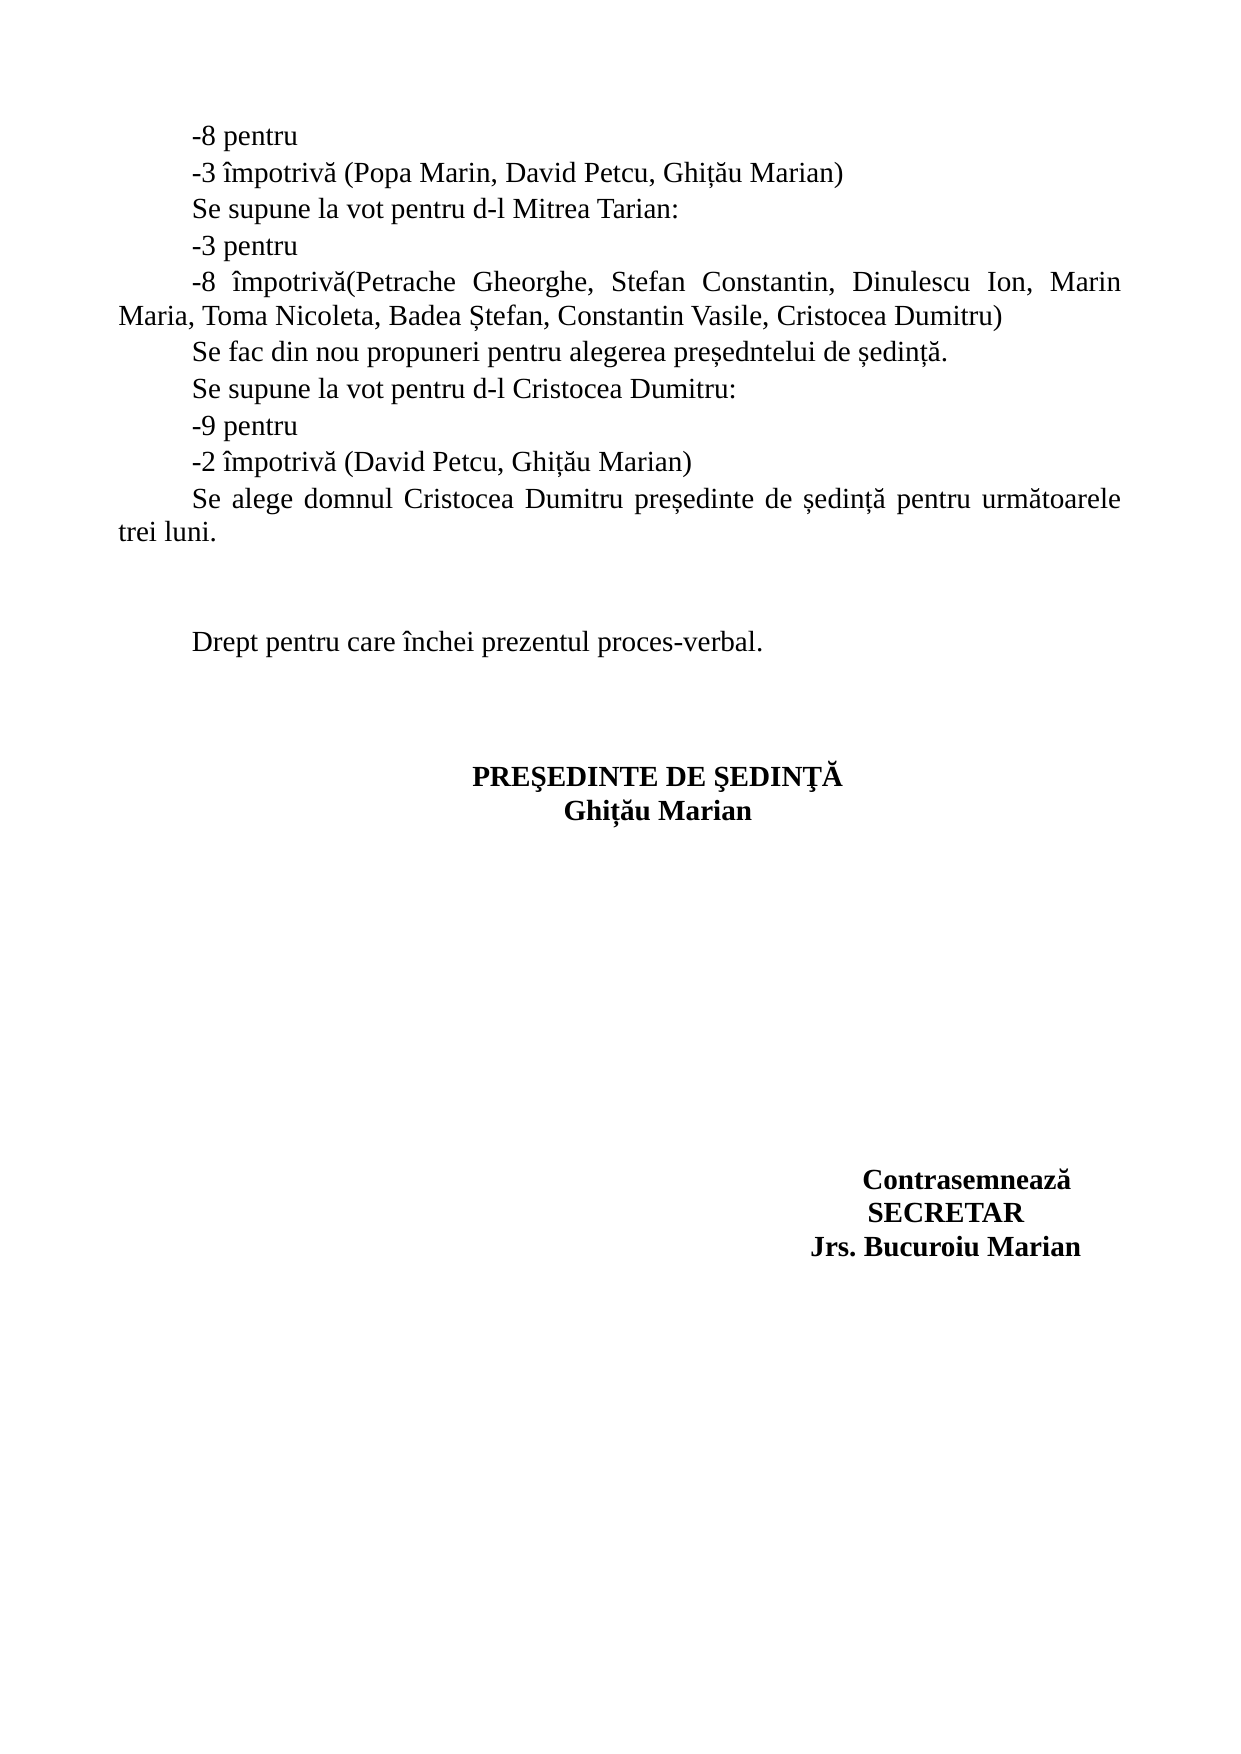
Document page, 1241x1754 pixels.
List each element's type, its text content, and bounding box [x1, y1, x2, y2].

text -2 împotrivă (David Petcu, Ghițău Marian) [118, 444, 1122, 478]
text SECRETAR [118, 1195, 1122, 1229]
text Contrasemnează [118, 1162, 1122, 1195]
text Se alege domnul Cristocea Dumitru președinte de ședință pentru următoarele trei luni. [118, 481, 1122, 548]
text -8 pentru [118, 118, 1122, 152]
text -3 pentru [118, 228, 1122, 261]
text Drept pentru care închei prezentul proces-verbal. [118, 624, 1122, 657]
text Se supune la vot pentru d-l Mitrea Tarian: [118, 191, 1122, 225]
text -9 pentru [118, 408, 1122, 441]
text Ghițău Marian [118, 793, 1122, 826]
text Se supune la vot pentru d-l Cristocea Dumitru: [118, 371, 1122, 404]
text Jrs. Bucuroiu Marian [118, 1229, 1122, 1262]
text -3 împotrivă (Popa Marin, David Petcu, Ghițău Marian) [118, 155, 1122, 188]
text Se fac din nou propuneri pentru alegerea președntelui de ședință. [118, 334, 1122, 368]
text PREŞEDINTE DE ŞEDINŢĂ [118, 759, 1122, 793]
text -8 împotrivă(Petrache Gheorghe, Stefan Constantin, Dinulescu Ion, Marin Maria, Toma Nicoleta, Badea Ștefan, Constantin Vasile, Cristocea Dumitru) [118, 264, 1122, 331]
